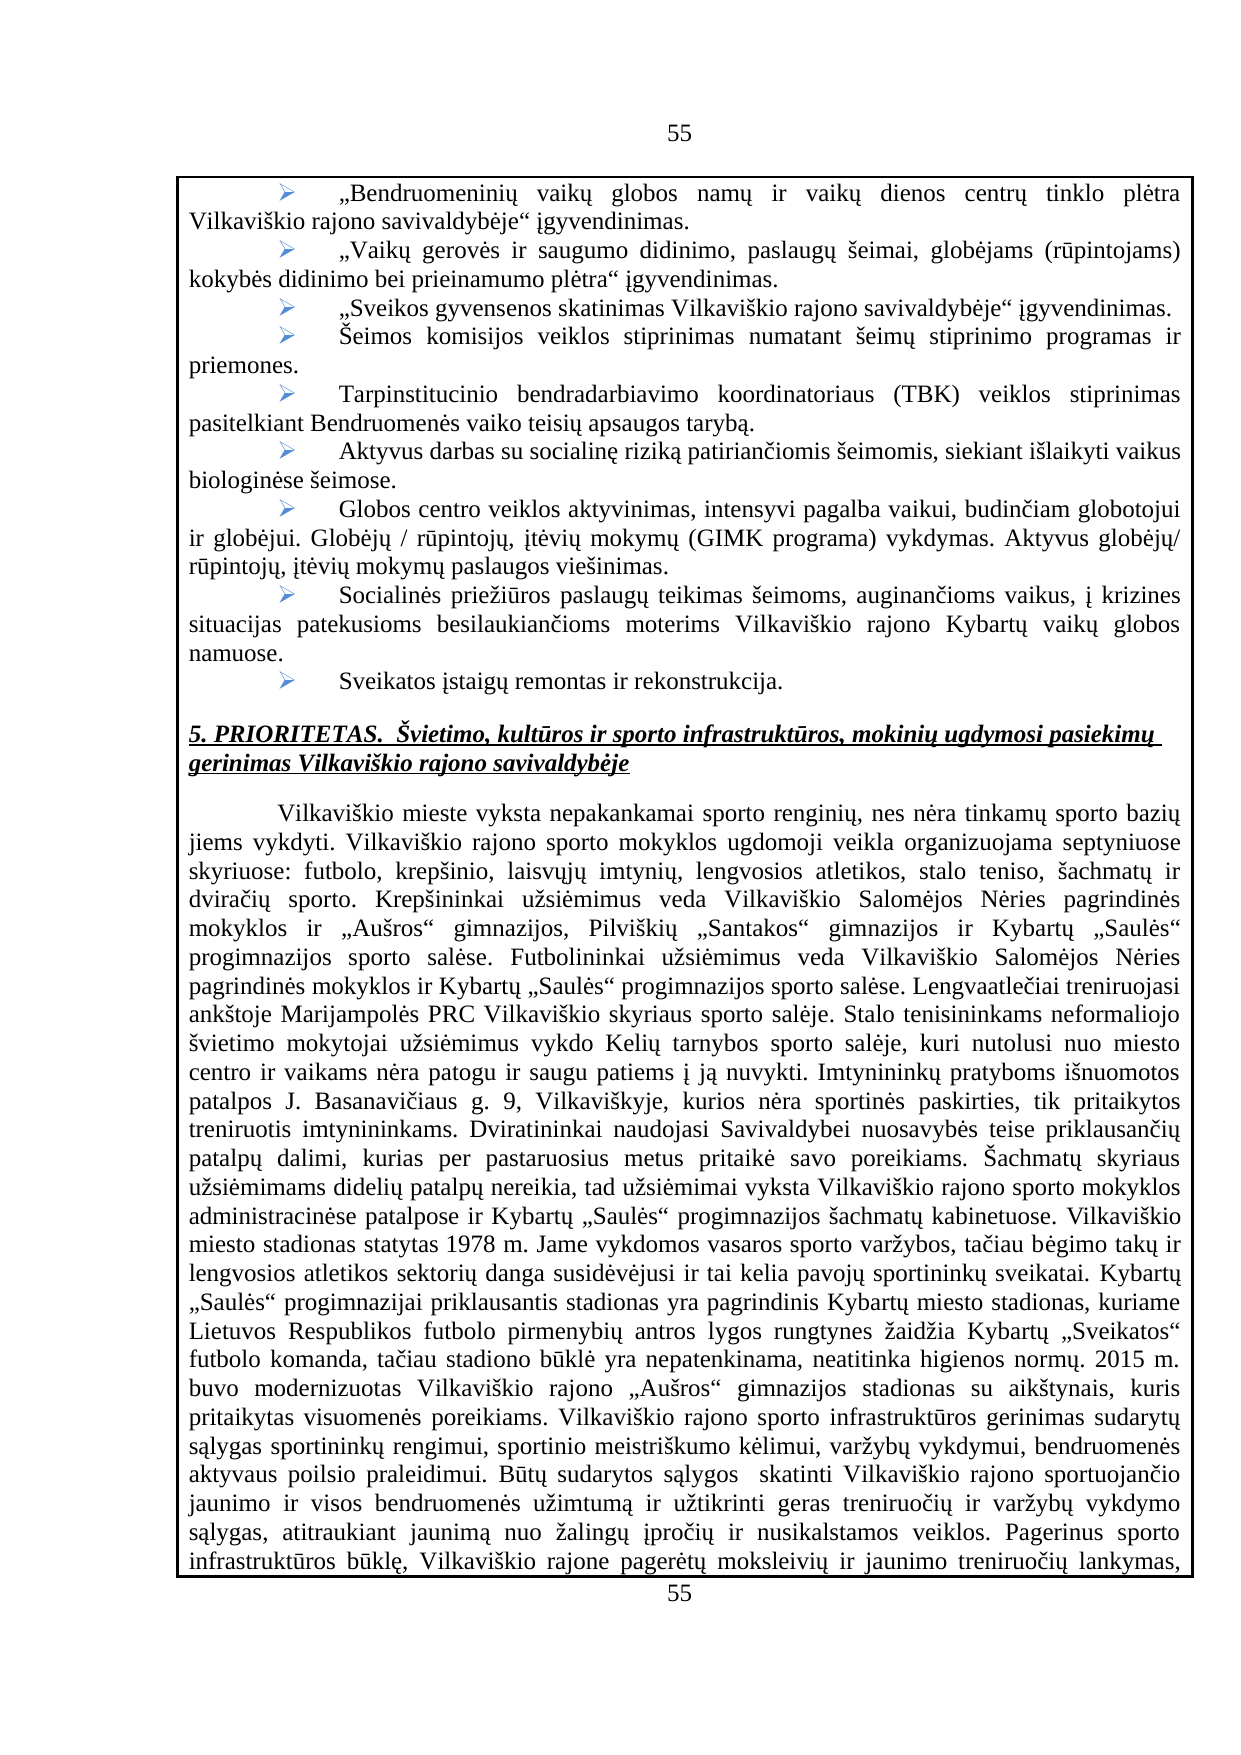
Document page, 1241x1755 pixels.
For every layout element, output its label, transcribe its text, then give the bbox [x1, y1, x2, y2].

table_cell  „Bendruomeninių vaikų globos namų ir vaikų dienos centrų tinklo plėtra Vilkaviškio rajono savivaldybėje“ įgyvendinimas.  „Vaikų gerovės ir saugumo didinimo, paslaugų šeimai, globėjams (rūpintojams) kokybės didinimo bei prieinamumo plėtra“ įgyvendinimas.  „Sveikos gyvensenos skatinimas Vilkaviškio rajono savivaldybėje“ įgyvendinimas.  Šeimos komisijos veiklos stiprinimas numatant šeimų stiprinimo programas ir priemones.  Tarpinstitucinio bendradarbiavimo koordinatoriaus (TBK) veiklos stiprinimas pasitelkiant Bendruomenės vaiko teisių apsaugos tarybą.  Aktyvus darbas su socialinę riziką patiriančiomis šeimomis, siekiant išlaikyti vaikus biologinėse šeimose.  Globos centro veiklos aktyvinimas, intensyvi pagalba vaikui, budinčiam globotojui ir globėjui. Globėjų / rūpintojų, įtėvių mokymų (GIMK programa) vykdymas. Aktyvus globėjų/ rūpintojų, įtėvių mokymų paslaugos viešinimas.  Socialinės priežiūros paslaugų teikimas šeimoms, auginančioms vaikus, į krizines situacijas patekusioms besilaukiančioms moterims Vilkaviškio rajono Kybartų vaikų globos namuose.  Sveikatos įstaigų remontas ir rekonstrukcija. 5. PRIORITETAS. Švietimo, kultūros ir sporto infrastruktūros, mokinių ugdymosi pasiekimų gerinimas Vilkaviškio rajono savivaldybėje Vilkaviškio mieste vyksta nepakankamai sporto renginių, nes nėra tinkamų sporto bazių jiems vykdyti. Vilkaviškio rajono sporto mokyklos ugdomoji veikla organizuojama septyniuose skyriuose: futbolo, krepšinio, laisvųjų imtynių, lengvosios atletikos, stalo teniso, šachmatų ir dviračių sporto. Krepšininkai užsiėmimus veda Vilkaviškio Salomėjos Nėries pagrindinės mokyklos ir „Aušros“ gimnazijos, Pilviškių „Santakos“ gimnazijos ir Kybartų „Saulės“ progimnazijos sporto salėse. Futbolininkai užsiėmimus veda Vilkaviškio Salomėjos Nėries pagrindinės mokyklos ir Kybartų „Saulės“ progimnazijos sporto salėse. Lengvaatlečiai treniruojasi ankštoje Marijampolės PRC Vilkaviškio skyriaus sporto salėje. Stalo tenisininkams neformaliojo švietimo mokytojai užsiėmimus vykdo Kelių tarnybos sporto salėje, kuri nutolusi nuo miesto centro ir vaikams nėra patogu ir saugu patiems į ją nuvykti. Imtynininkų pratyboms išnuomotos patalpos J. Basanavičiaus g. 9, Vilkaviškyje, kurios nėra sportinės paskirties, tik pritaikytos treniruotis imtynininkams. Dviratininkai naudojasi Savivaldybei nuosavybės teise priklausančių patalpų dalimi, kurias per pastaruosius metus pritaikė savo poreikiams. Šachmatų skyriaus užsiėmimams didelių patalpų nereikia, tad užsiėmimai vyksta Vilkaviškio rajono sporto mokyklos administracinėse patalpose ir Kybartų „Saulės“ progimnazijos šachmatų kabinetuose. Vilkaviškio miesto stadionas statytas 1978 m. Jame vykdomos vasaros sporto varžybos, tačiau bėgimo takų ir lengvosios atletikos sektorių danga susidėvėjusi ir tai kelia pavojų sportininkų sveikatai. Kybartų „Saulės“ progimnazijai priklausantis stadionas yra pagrindinis Kybartų miesto stadionas, kuriame Lietuvos Respublikos futbolo pirmenybių antros lygos rungtynes žaidžia Kybartų „Sveikatos“ futbolo komanda, tačiau stadiono būklė yra nepatenkinama, neatitinka higienos normų. 2015 m. buvo modernizuotas Vilkaviškio rajono „Aušros“ gimnazijos stadionas su aikštynais, kuris pritaikytas visuomenės poreikiams. Vilkaviškio rajono sporto infrastruktūros gerinimas sudarytų sąlygas sportininkų rengimui, sportinio meistriškumo kėlimui, varžybų vykdymui, bendruomenės aktyvaus poilsio praleidimui. Būtų sudarytos sąlygos skatinti Vilkaviškio rajono sportuojančio jaunimo ir visos bendruomenės užimtumą ir užtikrinti geras treniruočių ir varžybų vykdymo sąlygas, atitraukiant jaunimą nuo žalingų įpročių ir nusikalstamos veiklos. Pagerinus sporto infrastruktūros būklę, Vilkaviškio rajone pagerėtų moksleivių ir jaunimo treniruočių lankymas, [179, 178, 1191, 1574]
